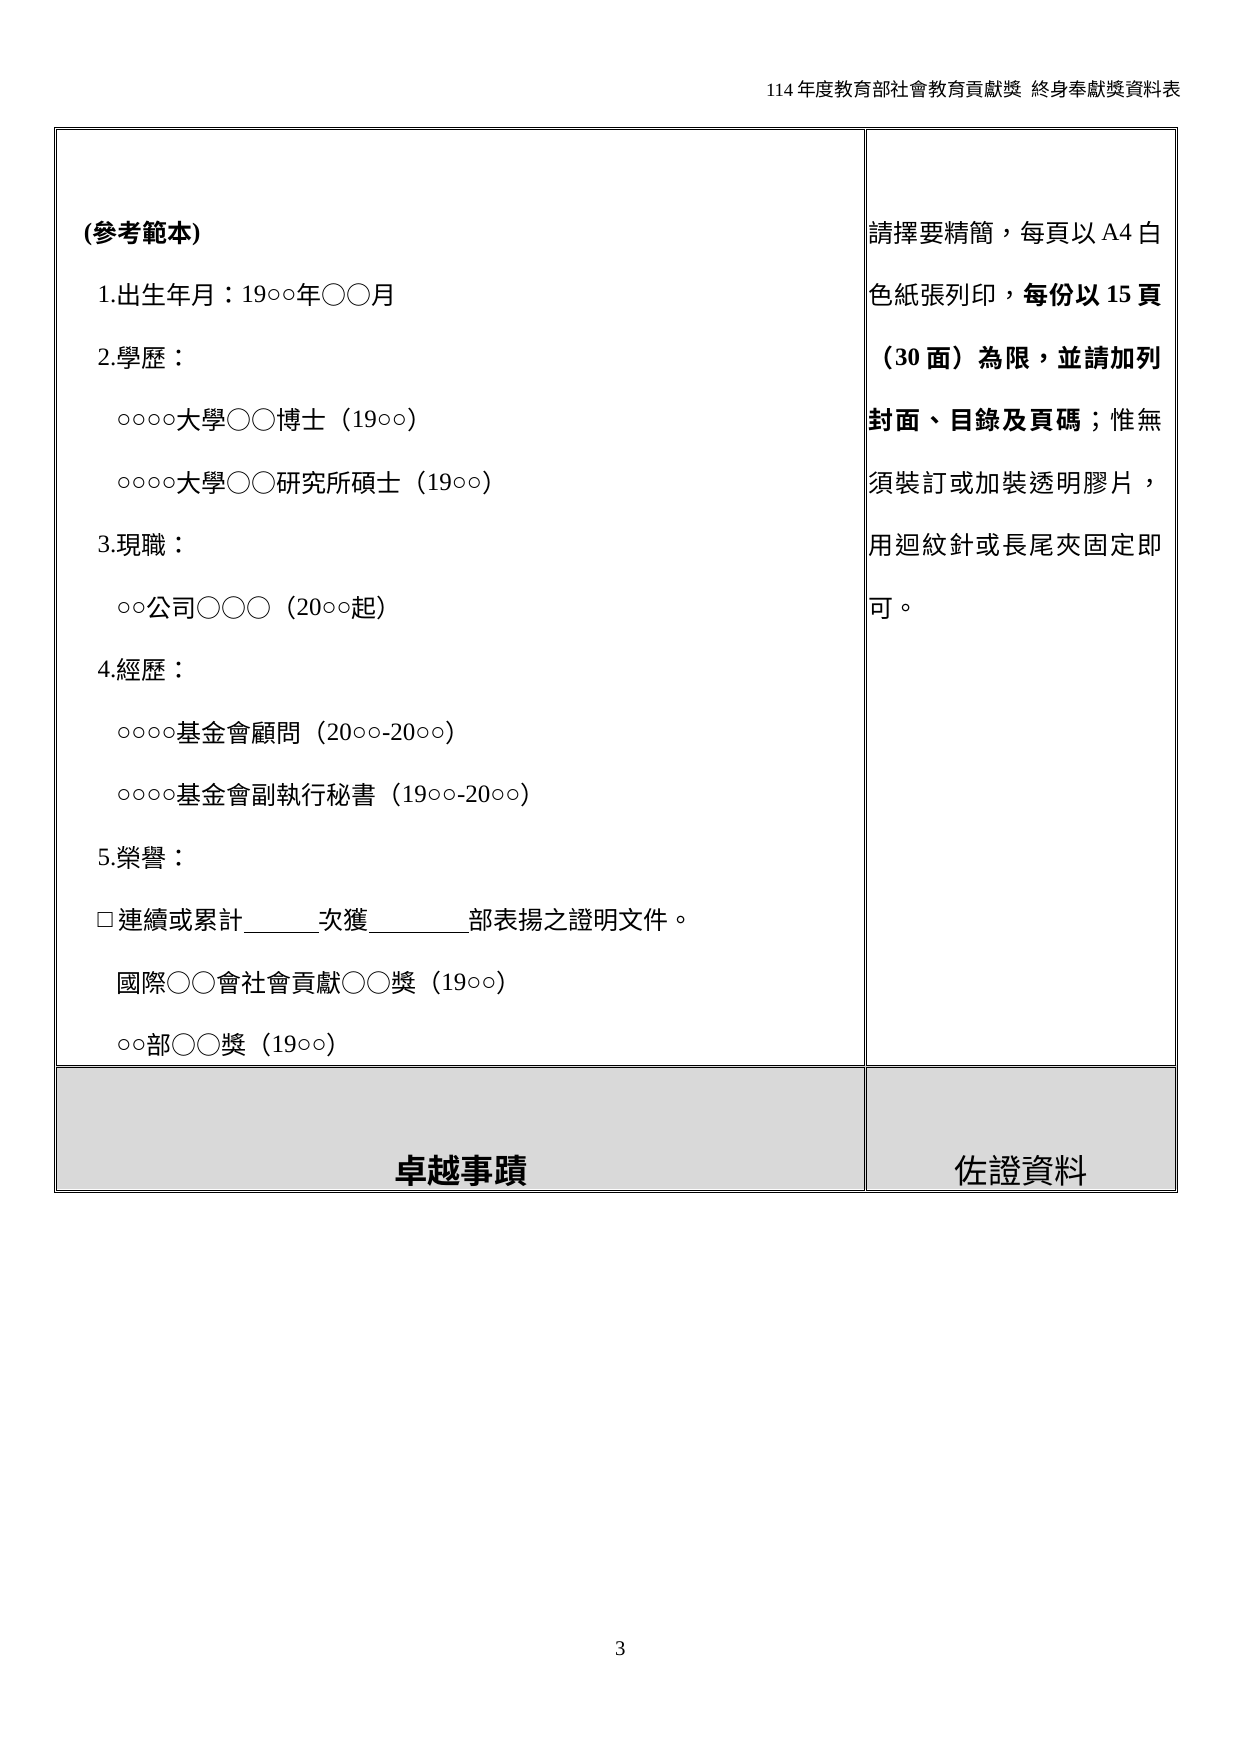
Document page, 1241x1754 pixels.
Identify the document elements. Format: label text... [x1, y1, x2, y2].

table_cell (參考範本) 1.出生年月：19○○年○○月 2.學歷： ○○○○大學○○博士（19○○） ○○○○大學○○研究所碩士（19○○） 3.現職： ○○公司○○○（20○○起） 4.經歷： ○○○○基金會顧問（20○○-20○○） ○○○○基金會副執行秘書（19○○-20○○） 5.榮譽： □ 連續或累計 次獲 部表揚之證明文件。 國際○○會社會貢獻○○獎（19○○） ○○部○○獎（19○○） [57, 130, 864, 1064]
table_cell 佐證資料 [867, 1068, 1175, 1189]
table_cell 卓越事蹟 [57, 1068, 864, 1189]
table_cell 請擇要精簡，每頁以A4白色紙張列印，每份以15頁（30面）為限，並請加列封面、目錄及頁碼；惟無須裝訂或加裝透明膠片，用迴紋針或長尾夾固定即可。 [867, 130, 1175, 1064]
